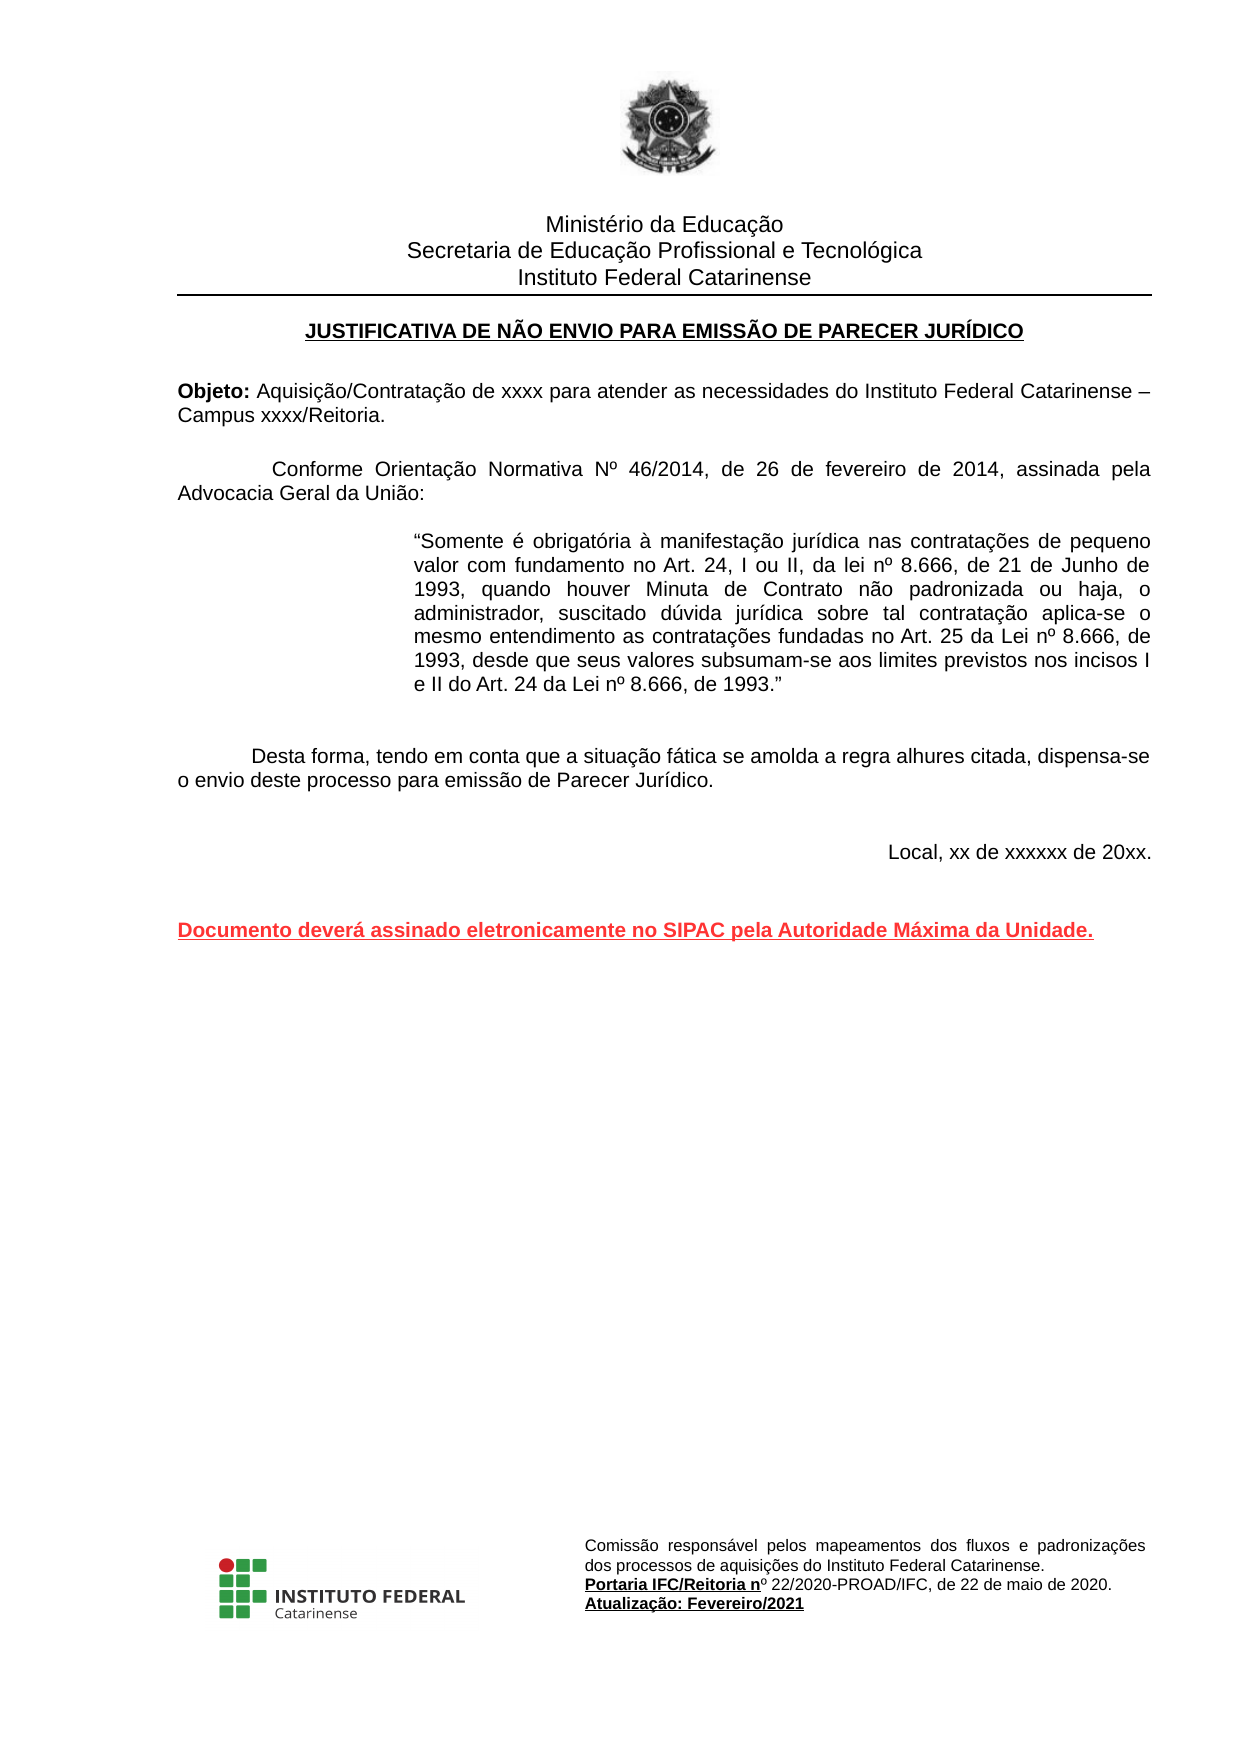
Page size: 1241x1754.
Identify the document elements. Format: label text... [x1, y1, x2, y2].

text Conforme Orientação Normativa Nº 46/2014, de 26 de fevereiro de 2014, assinada pela Advocacia Geral da União: [177, 457, 1152, 504]
text Objeto: Aquisição/Contratação de xxxx para atender as necessidades do Instituto Federal Catarinense – Campus xxxx/Reitoria. [177, 379, 1152, 427]
text Local, xx de xxxxxx de 20xx. [177, 840, 1152, 864]
text JUSTIFICATIVA DE NÃO ENVIO PARA EMISSÃO DE PARECER JURÍDICO [177, 319, 1152, 343]
text “Somente é obrigatória à manifestação jurídica nas contratações de pequeno valor com fundamento no Art. 24, I ou II, da lei nº 8.666, de 21 de Junho de 1993, quando houver Minuta de Contrato não padronizada ou haja, o administrador, suscitado dúvida jurídica sobre tal contratação aplica-se o mesmo entendimento as contratações fundadas no Art. 25 da Lei nº 8.666, de 1993, desde que seus valores subsumam-se aos limites previstos nos incisos I e II do Art. 24 da Lei nº 8.666, de 1993.” [413, 528, 1152, 696]
text Desta forma, tendo em conta que a situação fática se amolda a regra alhures citada, dispensa-se o envio deste processo para emissão de Parecer Jurídico. [177, 744, 1152, 792]
text Documento deverá assinado eletronicamente no SIPAC pela Autoridade Máxima da Unidade. [177, 918, 1152, 942]
picture [205, 1546, 479, 1631]
